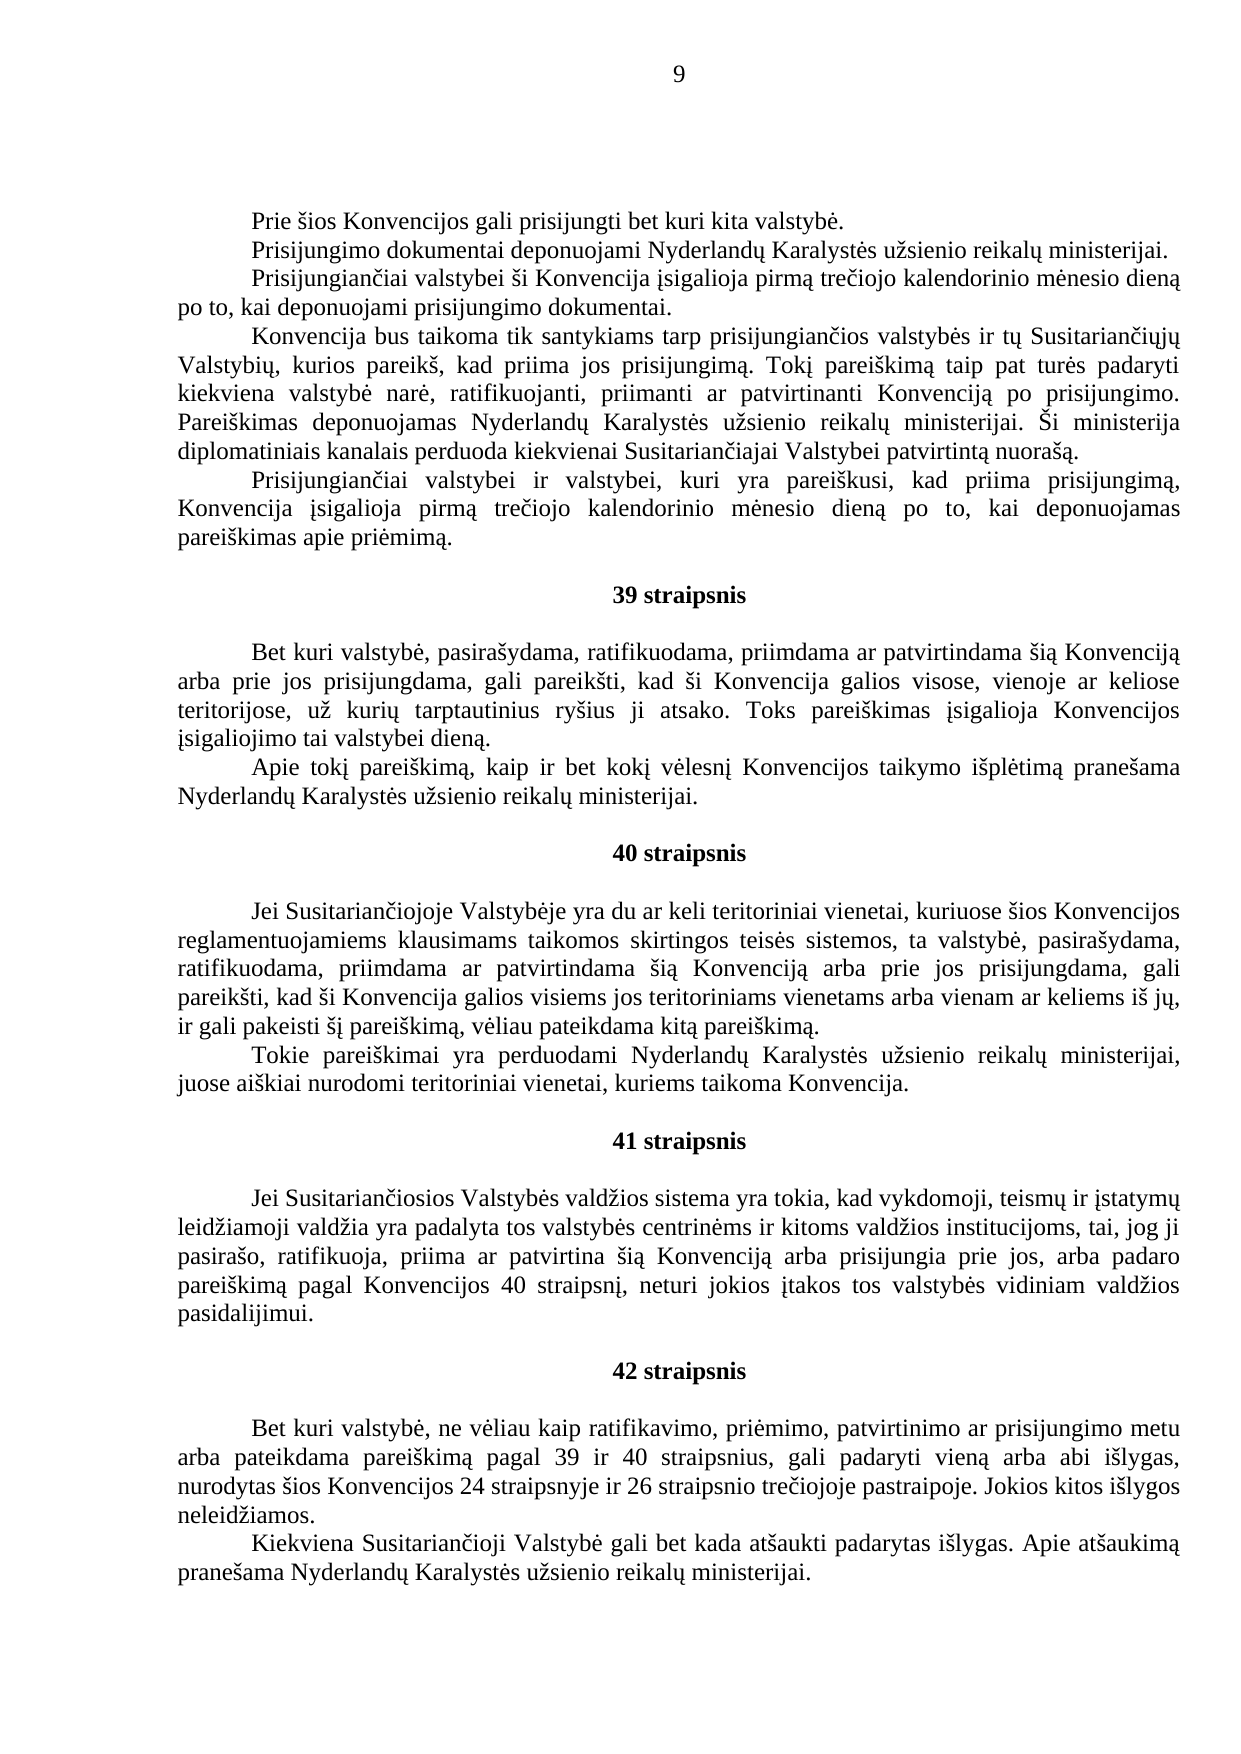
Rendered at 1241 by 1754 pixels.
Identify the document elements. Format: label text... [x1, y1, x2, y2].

text Konvencija bus taikoma tik santykiams tarp prisijungiančios valstybės ir tų Susitariančiųjų Valstybių, kurios pareikš, kad priima jos prisijungimą. Tokį pareiškimą taip pat turės padaryti kiekviena valstybė narė, ratifikuojanti, priimanti ar patvirtinanti Konvenciją po prisijungimo. Pareiškimas deponuojamas Nyderlandų Karalystės užsienio reikalų ministerijai. Ši ministerija diplomatiniais kanalais perduoda kiekvienai Susitariančiajai Valstybei patvirtintą nuorašą. [177, 321, 1181, 465]
text 41 straipsnis [177, 1126, 1181, 1155]
text Bet kuri valstybė, pasirašydama, ratifikuodama, priimdama ar patvirtindama šią Konvenciją arba prie jos prisijungdama, gali pareikšti, kad ši Konvencija galios visose, vienoje ar keliose teritorijose, už kurių tarptautinius ryšius ji atsako. Toks pareiškimas įsigalioja Konvencijos įsigaliojimo tai valstybei dieną. [177, 637, 1181, 752]
text Kiekviena Susitariančioji Valstybė gali bet kada atšaukti padarytas išlygas. Apie atšaukimą pranešama Nyderlandų Karalystės užsienio reikalų ministerijai. [177, 1528, 1181, 1586]
text Apie tokį pareiškimą, kaip ir bet kokį vėlesnį Konvencijos taikymo išplėtimą pranešama Nyderlandų Karalystės užsienio reikalų ministerijai. [177, 752, 1181, 810]
text Prisijungimo dokumentai deponuojami Nyderlandų Karalystės užsienio reikalų ministerijai. [177, 235, 1181, 263]
text 40 straipsnis [177, 838, 1181, 867]
text Tokie pareiškimai yra perduodami Nyderlandų Karalystės užsienio reikalų ministerijai, juose aiškiai nurodomi teritoriniai vienetai, kuriems taikoma Konvencija. [177, 1040, 1181, 1097]
text Bet kuri valstybė, ne vėliau kaip ratifikavimo, priėmimo, patvirtinimo ar prisijungimo metu arba pateikdama pareiškimą pagal 39 ir 40 straipsnius, gali padaryti vieną arba abi išlygas, nurodytas šios Konvencijos 24 straipsnyje ir 26 straipsnio trečiojoje pastraipoje. Jokios kitos išlygos neleidžiamos. [177, 1413, 1181, 1528]
text 39 straipsnis [177, 580, 1181, 608]
text 42 straipsnis [177, 1356, 1181, 1385]
text Prisijungiančiai valstybei ši Konvencija įsigalioja pirmą trečiojo kalendorinio mėnesio dieną po to, kai deponuojami prisijungimo dokumentai. [177, 263, 1181, 321]
text Prisijungiančiai valstybei ir valstybei, kuri yra pareiškusi, kad priima prisijungimą, Konvencija įsigalioja pirmą trečiojo kalendorinio mėnesio dieną po to, kai deponuojamas pareiškimas apie priėmimą. [177, 465, 1181, 551]
text Jei Susitariančiojoje Valstybėje yra du ar keli teritoriniai vienetai, kuriuose šios Konvencijos reglamentuojamiems klausimams taikomos skirtingos teisės sistemos, ta valstybė, pasirašydama, ratifikuodama, priimdama ar patvirtindama šią Konvenciją arba prie jos prisijungdama, gali pareikšti, kad ši Konvencija galios visiems jos teritoriniams vienetams arba vienam ar keliems iš jų, ir gali pakeisti šį pareiškimą, vėliau pateikdama kitą pareiškimą. [177, 896, 1181, 1040]
text Prie šios Konvencijos gali prisijungti bet kuri kita valstybė. [177, 206, 1181, 235]
text Jei Susitariančiosios Valstybės valdžios sistema yra tokia, kad vykdomoji, teismų ir įstatymų leidžiamoji valdžia yra padalyta tos valstybės centrinėms ir kitoms valdžios institucijoms, tai, jog ji pasirašo, ratifikuoja, priima ar patvirtina šią Konvenciją arba prisijungia prie jos, arba padaro pareiškimą pagal Konvencijos 40 straipsnį, neturi jokios įtakos tos valstybės vidiniam valdžios pasidalijimui. [177, 1183, 1181, 1327]
